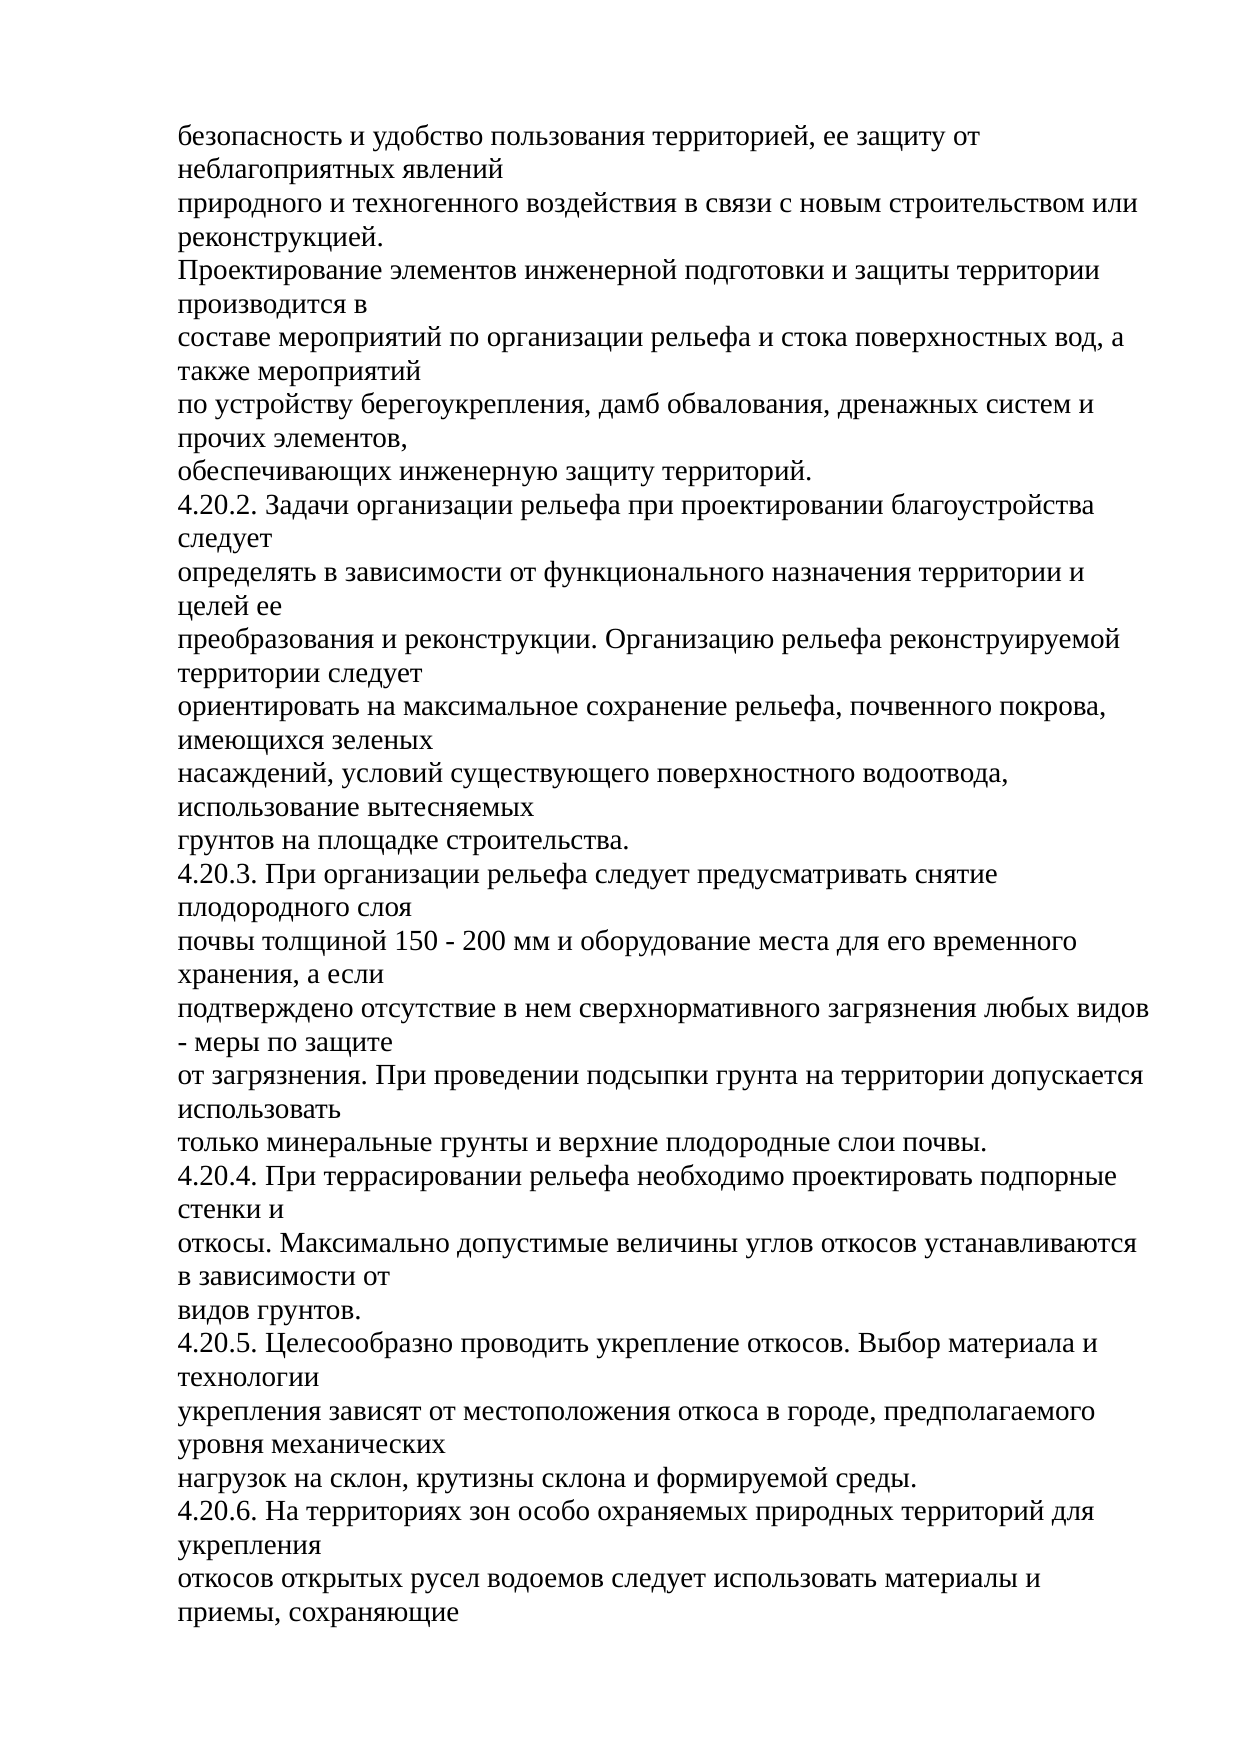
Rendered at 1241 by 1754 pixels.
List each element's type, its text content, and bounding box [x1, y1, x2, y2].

text только минеральные грунты и верхние плодородные слои почвы. [177, 1124, 1152, 1158]
text нагрузок на склон, крутизны склона и формируемой среды. [177, 1460, 1152, 1493]
text почвы толщиной 150 - 200 мм и оборудование места для его временного хранения, а если [177, 923, 1152, 990]
text укрепления зависят от местоположения откоса в городе, предполагаемого уровня механических [177, 1393, 1152, 1460]
text преобразования и реконструкции. Организацию рельефа реконструируемой территории следует [177, 621, 1152, 688]
text видов грунтов. [177, 1292, 1152, 1326]
text составе мероприятий по организации рельефа и стока поверхностных вод, а также мероприятий [177, 319, 1152, 386]
text 4.20.2. Задачи организации рельефа при проектировании благоустройства следует [177, 487, 1152, 554]
text от загрязнения. При проведении подсыпки грунта на территории допускается использовать [177, 1057, 1152, 1124]
text грунтов на площадке строительства. [177, 822, 1152, 856]
text по устройству берегоукрепления, дамб обвалования, дренажных систем и прочих элементов, [177, 386, 1152, 453]
text Проектирование элементов инженерной подготовки и защиты территории производится в [177, 252, 1152, 319]
text природного и техногенного воздействия в связи с новым строительством или реконструкцией. [177, 185, 1152, 252]
text 4.20.5. Целесообразно проводить укрепление откосов. Выбор материала и технологии [177, 1326, 1152, 1393]
text определять в зависимости от функционального назначения территории и целей ее [177, 554, 1152, 621]
text обеспечивающих инженерную защиту территорий. [177, 453, 1152, 487]
text 4.20.4. При террасировании рельефа необходимо проектировать подпорные стенки и [177, 1158, 1152, 1225]
text безопасность и удобство пользования территорией, ее защиту от неблагоприятных явлений [177, 118, 1152, 185]
text 4.20.3. При организации рельефа следует предусматривать снятие плодородного слоя [177, 856, 1152, 923]
text насаждений, условий существующего поверхностного водоотвода, использование вытесняемых [177, 755, 1152, 822]
text откосы. Максимально допустимые величины углов откосов устанавливаются в зависимости от [177, 1225, 1152, 1292]
text откосов открытых русел водоемов следует использовать материалы и приемы, сохраняющие [177, 1560, 1152, 1627]
text 4.20.6. На территориях зон особо охраняемых природных территорий для укрепления [177, 1493, 1152, 1560]
text подтверждено отсутствие в нем сверхнормативного загрязнения любых видов - меры по защите [177, 990, 1152, 1057]
text ориентировать на максимальное сохранение рельефа, почвенного покрова, имеющихся зеленых [177, 688, 1152, 755]
